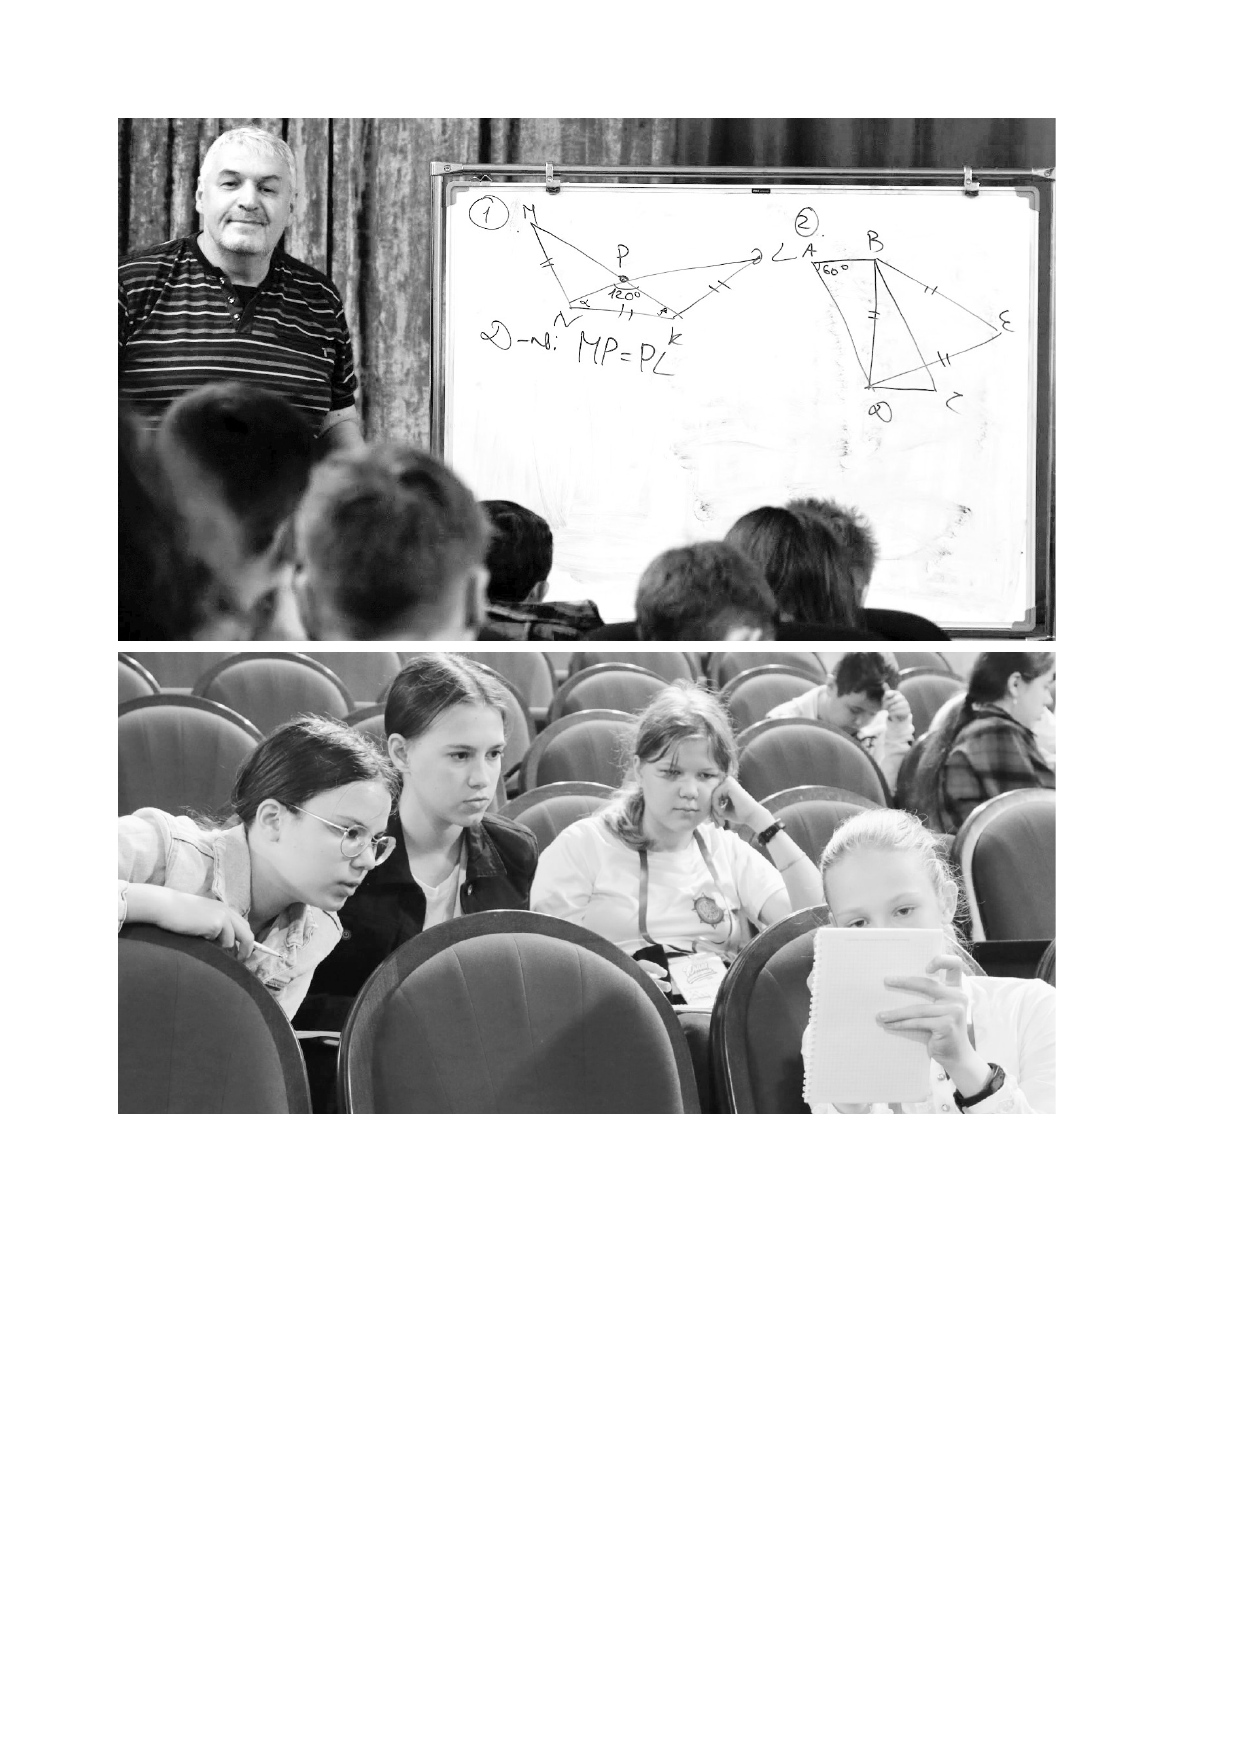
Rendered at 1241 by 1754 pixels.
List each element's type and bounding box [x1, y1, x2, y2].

picture [118, 118, 1056, 641]
picture [118, 652, 1056, 1114]
